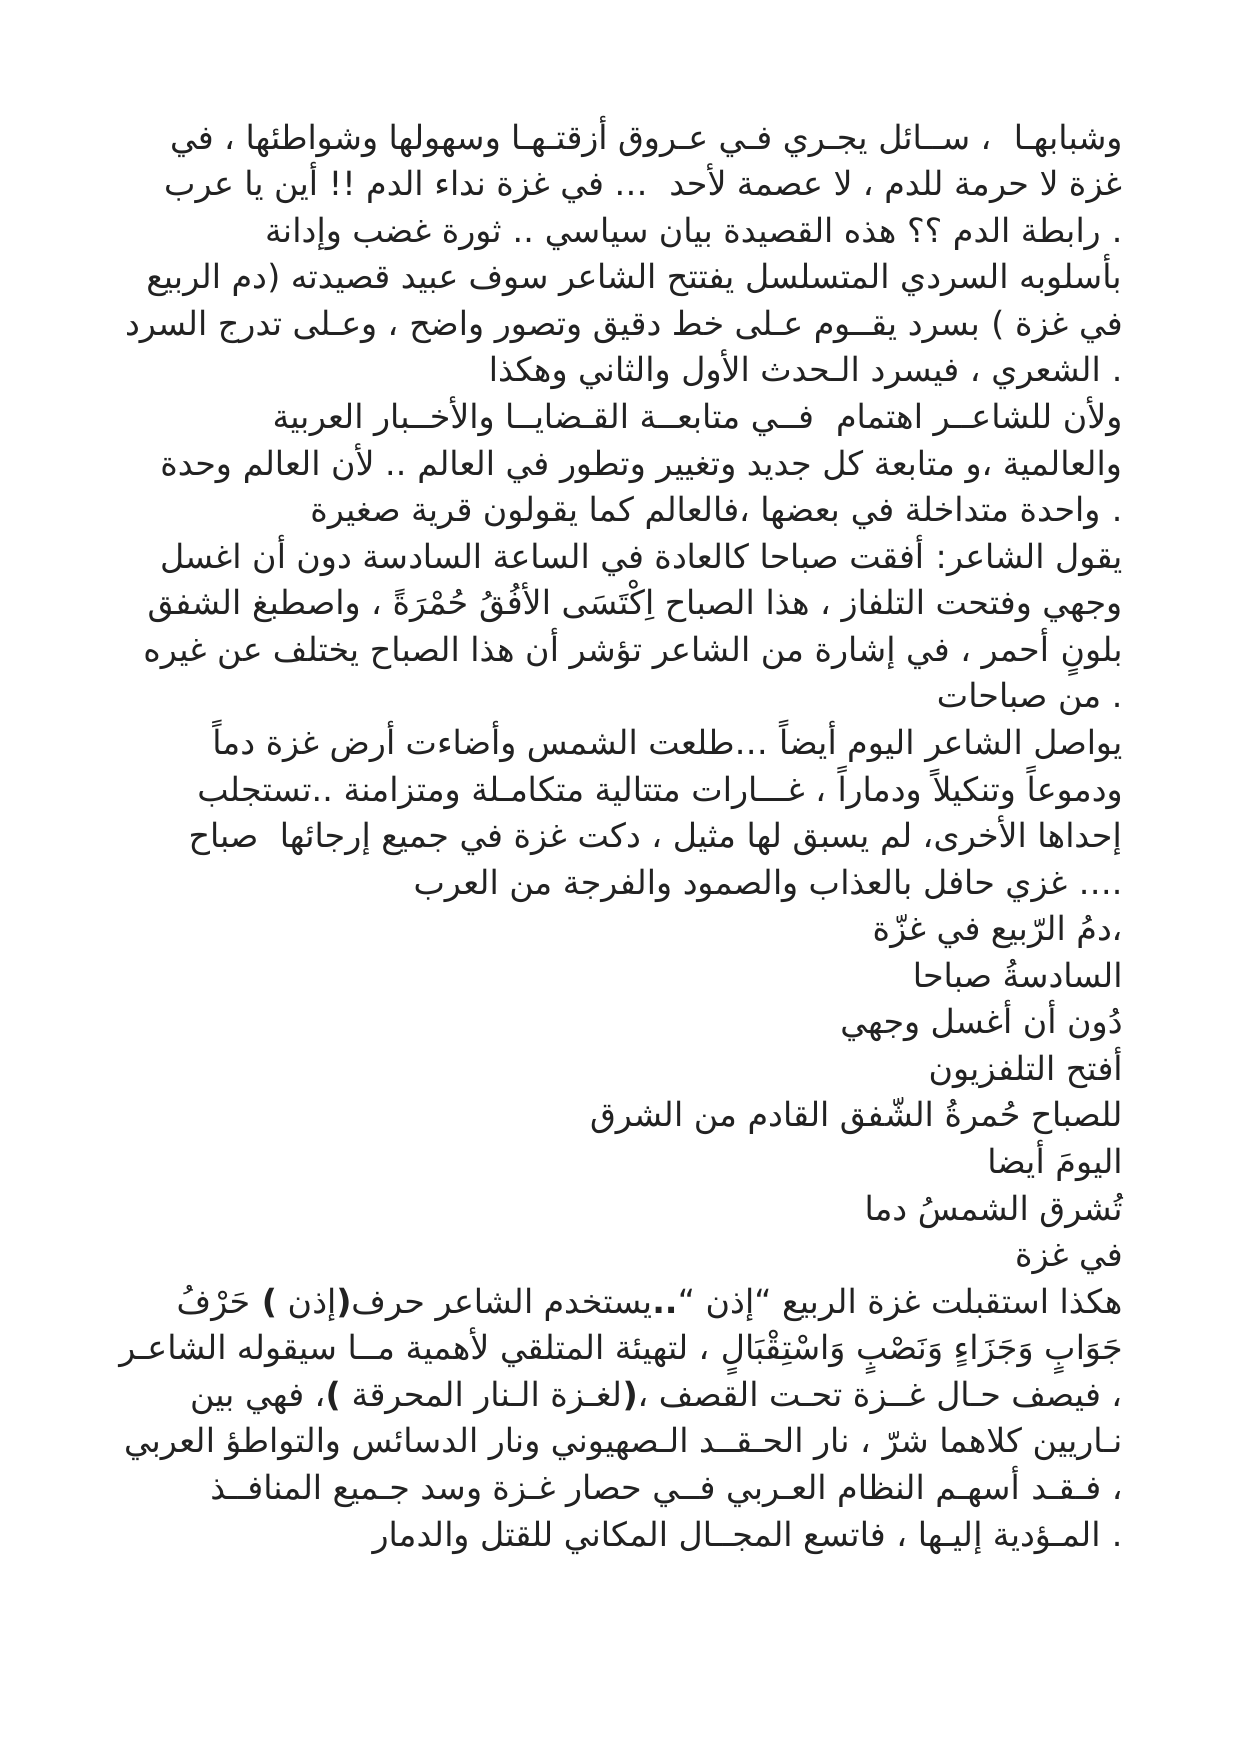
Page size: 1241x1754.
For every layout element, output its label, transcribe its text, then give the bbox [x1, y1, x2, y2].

text للصباح حُمرةُ الشّفق القادم من الشرق [118, 1096, 1122, 1135]
text اليومَ أيضا [118, 1142, 1122, 1181]
text أفتح التلفزيون [118, 1049, 1122, 1088]
text هكذا استقبلت غزة الربيع “إذن “..يستخدم الشاعر حرف(إذن ) حَرْفُ جَوَابٍ وَجَزَاءٍ وَنَصْبٍ وَاسْتِقْبَالٍ ، لتهيئة المتلقي لأهمية مــا سيقوله الشاعـر ، فيصف حـال غــزة تحـت القصف ،(لغـزة الـنار المحرقة )، فهي بين نـاريين كلاهما شرّ ، نار الحـقــد الـصهيوني ونار الدسائس والتواطؤ العربي ، فـقـد أسهـم النظام العـربي فــي حصار غـزة وسد جـميع المنافــذ المـؤدية إليـها ، فاتسع المجــال المكاني للقتل والدمار . [118, 1282, 1122, 1554]
text بأسلوبه السردي المتسلسل يفتتح الشاعر سوف عبيد قصيدته (دم الربيع في غزة ) بسرد يقــوم عـلى خط دقيق وتصور واضح ، وعـلى تدرج السرد الشعري ، فيسرد الـحدث الأول والثاني وهكذا . [118, 258, 1122, 390]
text يقول الشاعر: أفقت صباحا كالعادة في الساعة السادسة دون أن اغسل وجهي وفتحت التلفاز ، هذا الصباح اِكْتَسَى الأفُقُ حُمْرَةً ، واصطبغ الشفق بلونٍ أحمر ، في إشارة من الشاعر تؤشر أن هذا الصباح يختلف عن غيره من صباحات . [118, 537, 1122, 716]
text فـي فصـل الـربيع، تظـهر جـماليات الطبيعية ولـوحـاتها الخـلاّبة، والتي يكون لها وقع عــلى الكثيرين، وللربيع نكهة جـمالية خاصة، من زهور وألوان تبعث في النفس الراحة والنشاط والأمل …ولـكن للربيع فــي غــزة لون آخر ســائل احــمر ينزف مـن جــراح وأنات شـيوخهــا ونسـائها وشبابهـا ، ســائل يجـري فـي عـروق أزقتـهـا وسهولها وشواطئها ، في غزة لا حرمة للدم ، لا عصمة لأحد … في غزة نداء الدم !! أين يا عرب رابطة الدم ؟؟ هذه القصيدة بيان سياسي .. ثورة غضب وإدانة . [118, 118, 1122, 250]
text دمُ الرّبيع في غزّة، [118, 910, 1122, 948]
text السادسةُ صباحا [118, 956, 1122, 995]
text في غزة [118, 1236, 1122, 1274]
text دُون أن أغسل وجهي [118, 1003, 1122, 1042]
text ولأن للشاعــر اهتمام فــي متابعــة القـضايــا والأخــبار العربية والعالمية ،و متابعة كل جديد وتغيير وتطور في العالم .. لأن العالم وحدة واحدة متداخلة في بعضها ،فالعالم كما يقولون قرية صغيرة . [118, 397, 1122, 529]
text يواصل الشاعر اليوم أيضاً …طلعت الشمس وأضاءت أرض غزة دماً ودموعاً وتنكيلاً ودماراً ، غـــارات متتالية متكامـلة ومتزامنة ..تستجلب إحداها الأخرى، لم يسبق لها مثيل ، دكت غزة في جميع إرجائها صباح غزي حافل بالعذاب والصمود والفرجة من العرب …. [118, 723, 1122, 902]
text تُشرق الشمسُ دما [118, 1189, 1122, 1228]
